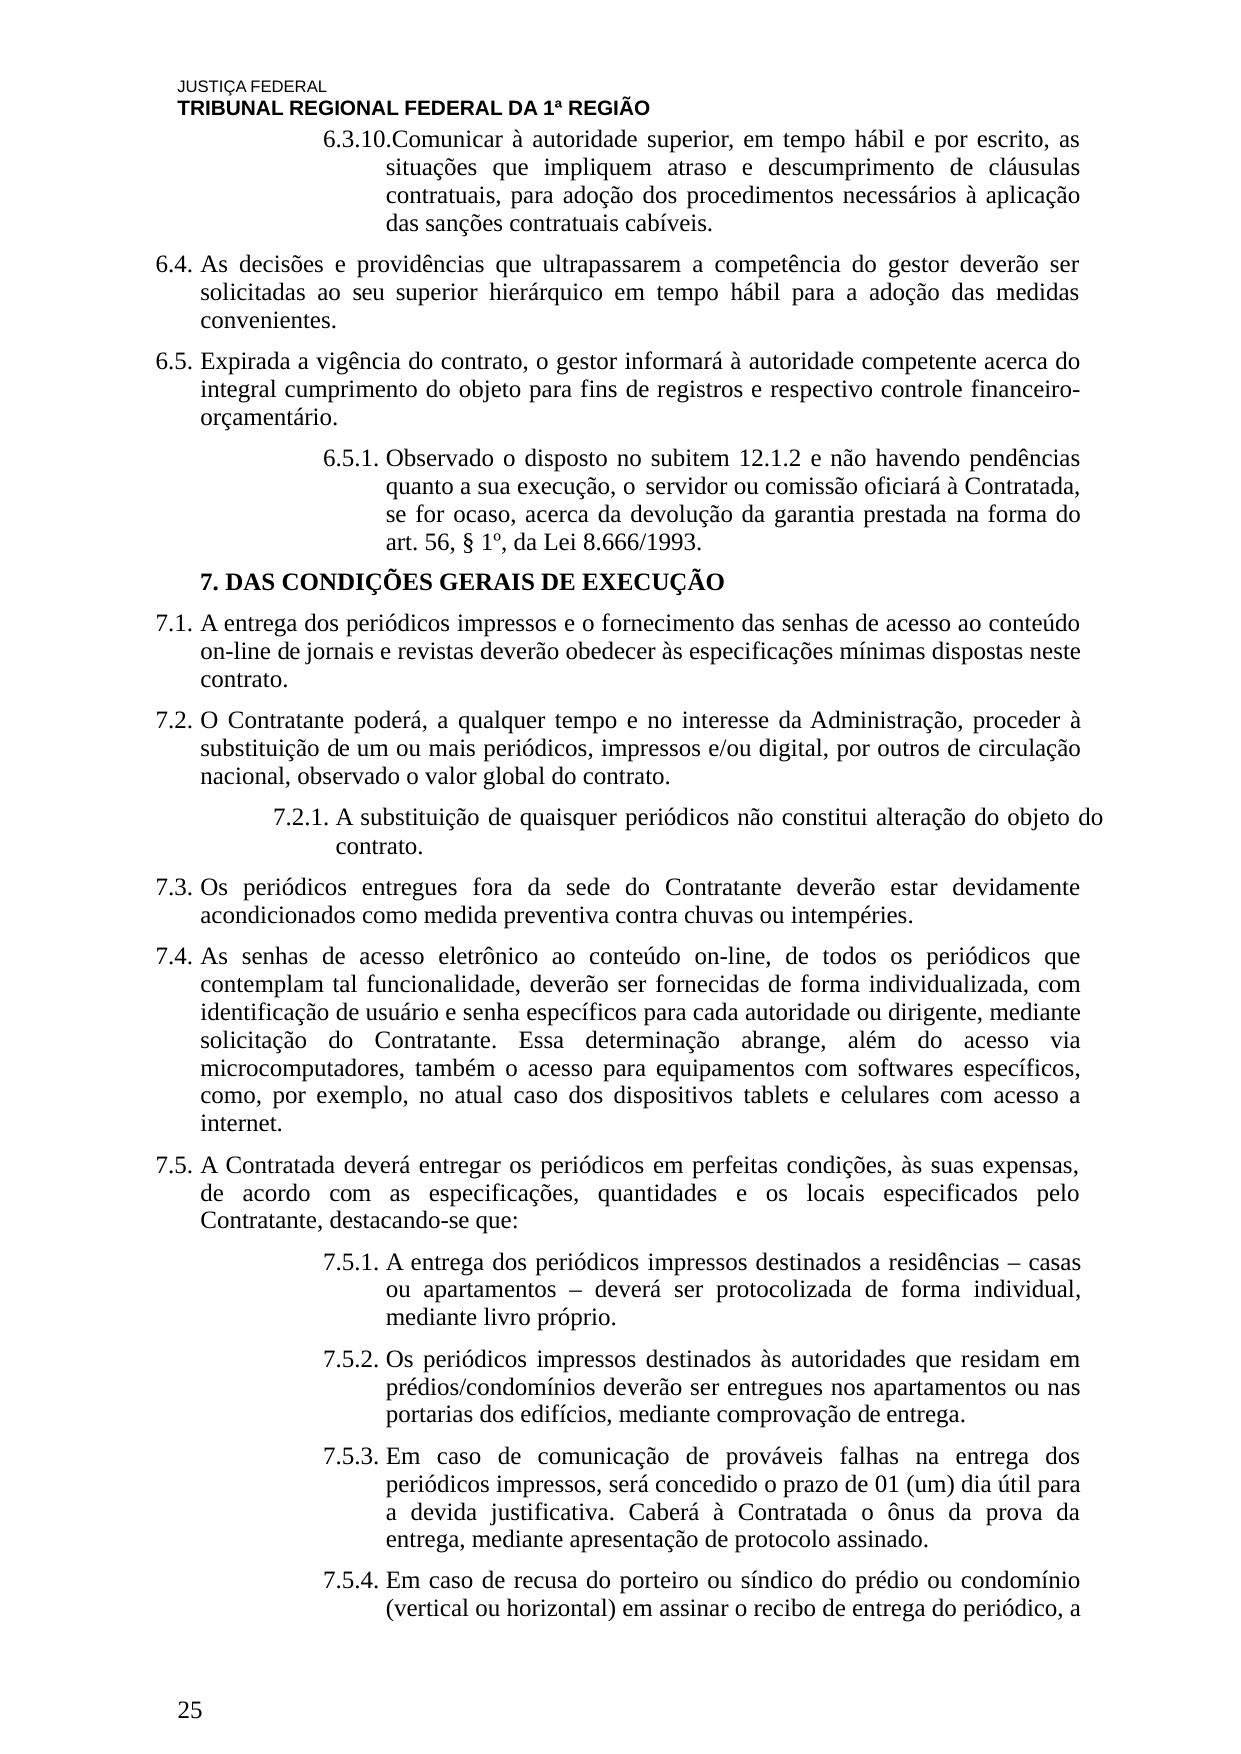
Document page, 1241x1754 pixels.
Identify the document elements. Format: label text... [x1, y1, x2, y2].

list As decisões e providências que ultrapassarem a competência do gestor deverão ser solicitadas ao seu superior hierárquico em tempo hábil para a adoção das medidas convenientes. [177, 249, 1080, 333]
list As senhas de acesso eletrônico ao conteúdo on-line, de todos os periódicos que contemplam tal funcionalidade, deverão ser fornecidas de forma individualizada, com identificação de usuário e senha específicos para cada autoridade ou dirigente, mediante solicitação do Contratante. Essa determinação abrange, além do acesso via microcomputadores, também o acesso para equipamentos com softwares específicos, como, por exemplo, no atual caso dos dispositivos tablets e celulares com acesso a internet. [177, 941, 1082, 1137]
list A substituição de quaisquer periódicos não constitui alteração do objeto do contrato. [273, 802, 1104, 859]
list Os periódicos entregues fora da sede do Contratante deverão estar devidamente acondicionados como medida preventiva contra chuvas ou intempéries. [177, 872, 1081, 929]
list A entrega dos periódicos impressos e o fornecimento das senhas de acesso ao conteúdo on-line de jornais e revistas deverão obedecer às especificações mínimas dispostas neste contrato. [177, 608, 1082, 693]
list Em caso de recusa do porteiro ou síndico do prédio ou condomínio (vertical ou horizontal) em assinar o recibo de entrega do periódico, a [323, 1566, 1082, 1622]
list A entrega dos periódicos impressos destinados a residências – casas ou apartamentos – deverá ser protocolizada de forma individual, mediante livro próprio. [323, 1247, 1082, 1331]
list Expirada a vigência do contrato, o gestor informará à autoridade competente acerca do integral cumprimento do objeto para fins de registros e respectivo controle financeiro-orçamentário. [177, 346, 1081, 431]
list A Contratada deverá entregar os periódicos em perfeitas condições, às suas expensas, de acordo com as especificações, quantidades e os locais especificados pelo Contratante, destacando-se que: [177, 1150, 1080, 1234]
list Comunicar à autoridade superior, em tempo hábil e por escrito, as situações que impliquem atraso e descumprimento de cláusulas contratuais, para adoção dos procedimentos necessários à aplicação das sanções contratuais cabíveis. [323, 124, 1081, 237]
list O Contratante poderá, a qualquer tempo e no interesse da Administração, proceder à substituição de um ou mais periódicos, impressos e/ou digital, por outros de circulação nacional, observado o valor global do contrato. [177, 706, 1081, 790]
subtitle DAS CONDIÇÕES GERAIS DE EXECUÇÃO [200, 567, 1104, 596]
list Em caso de comunicação de prováveis falhas na entrega dos periódicos impressos, será concedido o prazo de 01 (um) dia útil para a devida justificativa. Caberá à Contratada o ônus da prova da entrega, mediante apresentação de protocolo assinado. [323, 1441, 1081, 1553]
list Observado o disposto no subitem 12.1.2 e não havendo pendências quanto a sua execução, o servidor ou comissão oficiará à Contratada, se for ocaso, acerca da devolução da garantia prestada na forma do art. 56, § 1º, da Lei 8.666/1993. [323, 443, 1081, 556]
list Os periódicos impressos destinados às autoridades que residam em prédios/condomínios deverão ser entregues nos apartamentos ou nas portarias dos edifícios, mediante comprovação de entrega. [323, 1344, 1081, 1428]
